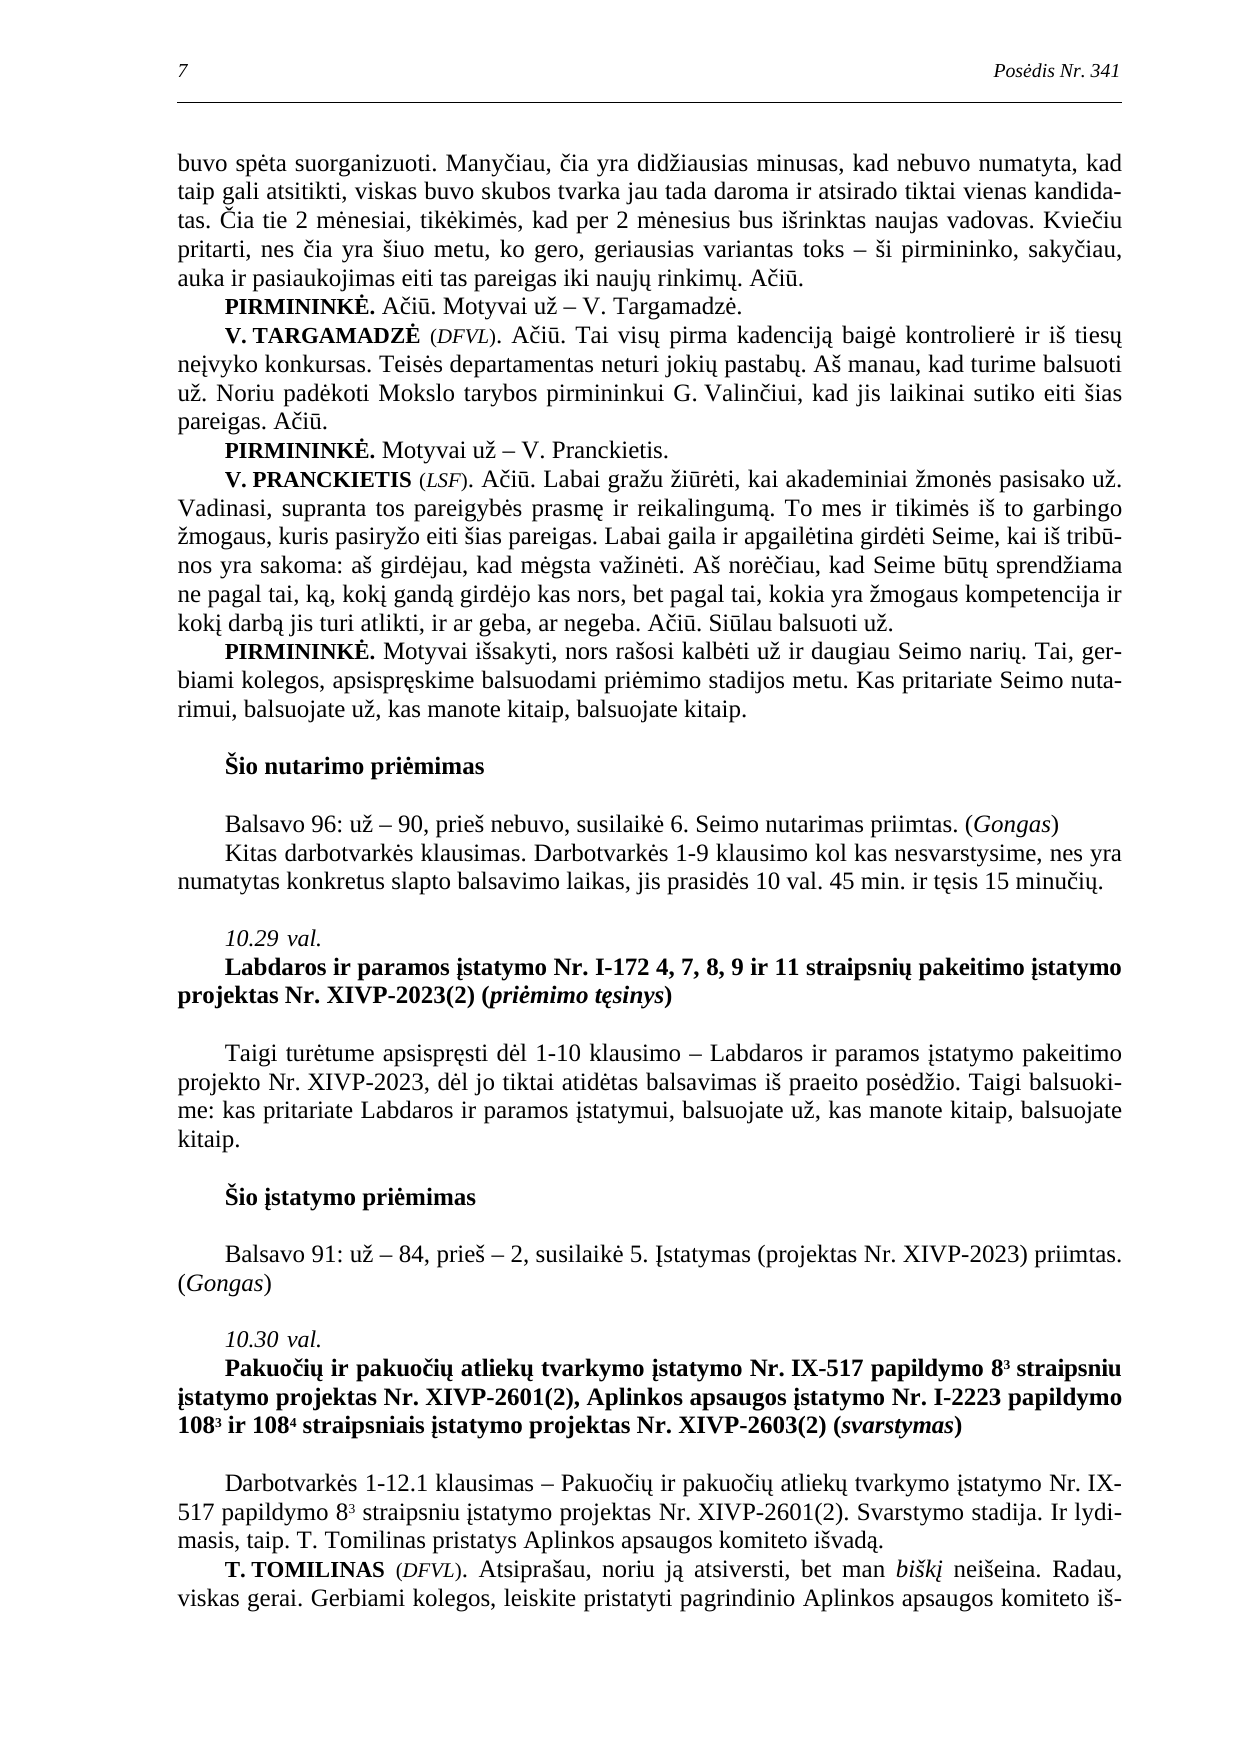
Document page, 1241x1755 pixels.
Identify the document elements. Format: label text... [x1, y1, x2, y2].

text V. TARGAMADZĖ (DFVL). Ačiū. Tai vi­sų pir­ma ka­den­ci­ją bai­gė kon­tro­lie­rė ir iš tie­sų ne­įvy­ko kon­kur­sas. Tei­sės de­par­ta­men­tas ne­tu­ri jo­kių pa­sta­bų. Aš ma­nau, kad tu­ri­me bal­suo­ti už. No­riu pa­dė­ko­ti Moks­lo ta­ry­bos pir­mi­nin­kui G. Va­lin­čiui, kad jis lai­ki­nai su­ti­ko ei­ti šias pa­rei­gas. Ačiū. [177, 320, 1122, 435]
text Šio nu­ta­ri­mo pri­ėmi­mas [177, 751, 1122, 780]
text Bal­sa­vo 96: už – 90, prieš ne­bu­vo, su­si­lai­kė 6. Sei­mo nu­ta­ri­mas pri­im­tas. (Gon­gas) [177, 809, 1122, 838]
text Ki­tas dar­bo­tvarkės klau­si­mas. Darbotvarkės 1-9 klau­si­mo kol kas ne­svars­ty­si­me, nes yra nu­ma­ty­tas kon­kre­tus slap­to bal­sa­vi­mo lai­kas, jis pra­si­dės 10 val. 45 min. ir tę­sis 15 mi­nu­čių. [177, 838, 1122, 895]
text V. PRANCKIETIS (LSF). Ačiū. La­bai gra­žu žiū­rė­ti, kai aka­de­mi­niai žmo­nės pa­si­sa­ko už. Va­di­na­si, su­pran­ta tos pa­rei­gy­bės pras­mę ir rei­ka­lin­gu­mą. To mes ir ti­ki­mės iš to gar­bin­go žmo­gaus, ku­ris pa­si­ry­žo ei­ti šias pa­rei­gas. La­bai gai­la ir ap­gai­lė­ti­na gir­dė­ti Sei­me, kai iš tri­bū­nos yra sa­ko­ma: aš gir­dė­jau, kad mėgs­ta va­ži­nė­ti. Aš no­rė­čiau, kad Sei­me bū­tų spren­džia­ma ne pa­gal tai, ką, ko­kį gan­dą gir­dė­jo kas nors, bet pa­gal tai, ko­kia yra žmo­gaus kom­pe­ten­ci­ja ir ko­kį dar­bą jis tu­ri at­lik­ti, ir ar ge­ba, ar ne­ge­ba. Ačiū. Siū­lau bal­suo­ti už. [177, 464, 1122, 636]
text Dar­bo­tvarkės 1-12.1 klau­si­mas – Pa­kuo­čių ir pa­kuo­čių at­lie­kų tvar­ky­mo įsta­ty­mo Nr. IX-517 pa­pil­dy­mo 83 straips­niu įsta­ty­mo pro­jek­tas Nr. XIVP-2601(2). Svars­ty­mo sta­di­ja. Ir ly­di­ma­sis, taip. T. To­mi­li­nas pri­sta­tys Ap­lin­kos ap­sau­gos ko­mi­te­to iš­va­dą. [177, 1468, 1122, 1554]
text T. TOMILINAS (DFVL). At­si­pra­šau, no­riu ją at­si­vers­ti, bet man biš­kį ne­iš­ei­na. Ra­dau, vis­kas ge­rai. Ger­bia­mi ko­le­gos, leis­ki­te pri­sta­ty­ti pa­grin­di­nio Ap­lin­kos ap­sau­gos ko­mi­te­to iš­ [177, 1554, 1122, 1612]
text PIRMININKĖ. Mo­ty­vai už – V. Pranc­kie­tis. [177, 435, 1122, 464]
text PIRMININKĖ. Ačiū. Mo­ty­vai už – V. Tar­ga­ma­dzė. [177, 291, 1122, 320]
text Tai­gi tu­rė­tu­me ap­si­spręs­ti dėl 1-10 klau­si­mo – Lab­da­ros ir pa­ra­mos įsta­ty­mo pa­kei­ti­mo pro­jek­to Nr. XIVP-2023, dėl jo tik­tai ati­dė­tas bal­sa­vi­mas iš pra­ei­to po­sė­džio. Tai­gi bal­suo­ki­me: kas pri­ta­ria­te Lab­da­ros ir pa­ra­mos įsta­ty­mui, bal­suo­ja­te už, kas ma­no­te ki­taip, bal­suo­ja­te ki­taip. [177, 1038, 1122, 1153]
text bu­vo spė­ta suor­ga­ni­zuo­ti. Ma­ny­čiau, čia yra di­džiau­sias mi­nu­sas, kad ne­bu­vo nu­ma­ty­ta, kad taip ga­li at­si­tik­ti, vis­kas bu­vo sku­bos tvar­ka jau ta­da da­ro­ma ir at­si­ra­do tik­tai vie­nas kan­di­da­tas. Čia tie 2 mė­ne­siai, ti­kė­ki­mės, kad per 2 mė­ne­sius bus iš­rink­tas nau­jas va­do­vas. Kvie­čiu pri­tar­ti, nes čia yra šiuo me­tu, ko ge­ro, ge­riau­sias va­rian­tas toks – ši pir­mi­nin­ko, sa­ky­čiau, auka ir pa­si­au­ko­ji­mas ei­ti tas pa­rei­gas iki nau­jų rin­ki­mų. Ačiū. [177, 148, 1122, 291]
text Lab­da­ros ir pa­ra­mos įsta­ty­mo Nr. I-172 4, 7, 8, 9 ir 11 straips­nių pa­kei­ti­mo įsta­ty­mo pro­jek­tas Nr. XIVP-2023(2) (pri­ėmi­mo tę­si­nys) [177, 952, 1122, 1009]
text Bal­sa­vo 91: už – 84, prieš – 2, su­si­lai­kė 5. Įsta­ty­mas (pro­jek­tas Nr. XIVP-2023) pri­im­tas. (Gon­gas) [177, 1239, 1122, 1297]
text Šio įsta­ty­mo pri­ėmi­mas [177, 1182, 1122, 1210]
text PIRMININKĖ. Mo­ty­vai iš­sa­ky­ti, nors ra­šo­si kal­bė­ti už ir dau­giau Sei­mo na­rių. Tai, ger­bia­mi ko­le­gos, ap­si­spręs­ki­me bal­suo­da­mi pri­ėmi­mo sta­di­jos me­tu. Kas pri­ta­ria­te Sei­mo nu­ta­ri­mui, bal­suo­ja­te už, kas ma­no­te ki­taip, bal­suo­ja­te ki­taip. [177, 636, 1122, 723]
text 10.30 val. [224, 1325, 1122, 1353]
text Pa­kuo­čių ir pa­kuo­čių at­lie­kų tvar­ky­mo įsta­ty­mo Nr. IX-517 pa­pil­dy­mo 83 straips­niu įsta­ty­mo pro­jek­tas Nr. XIVP-2601(2), Ap­lin­kos ap­sau­gos įsta­ty­mo Nr. I-2223 pa­pil­dy­mo 1083 ir 1084 straips­niais įsta­ty­mo pro­jek­tas Nr. XIVP-2603(2) (svars­ty­mas) [177, 1353, 1122, 1439]
text 10.29 val. [224, 924, 1122, 952]
